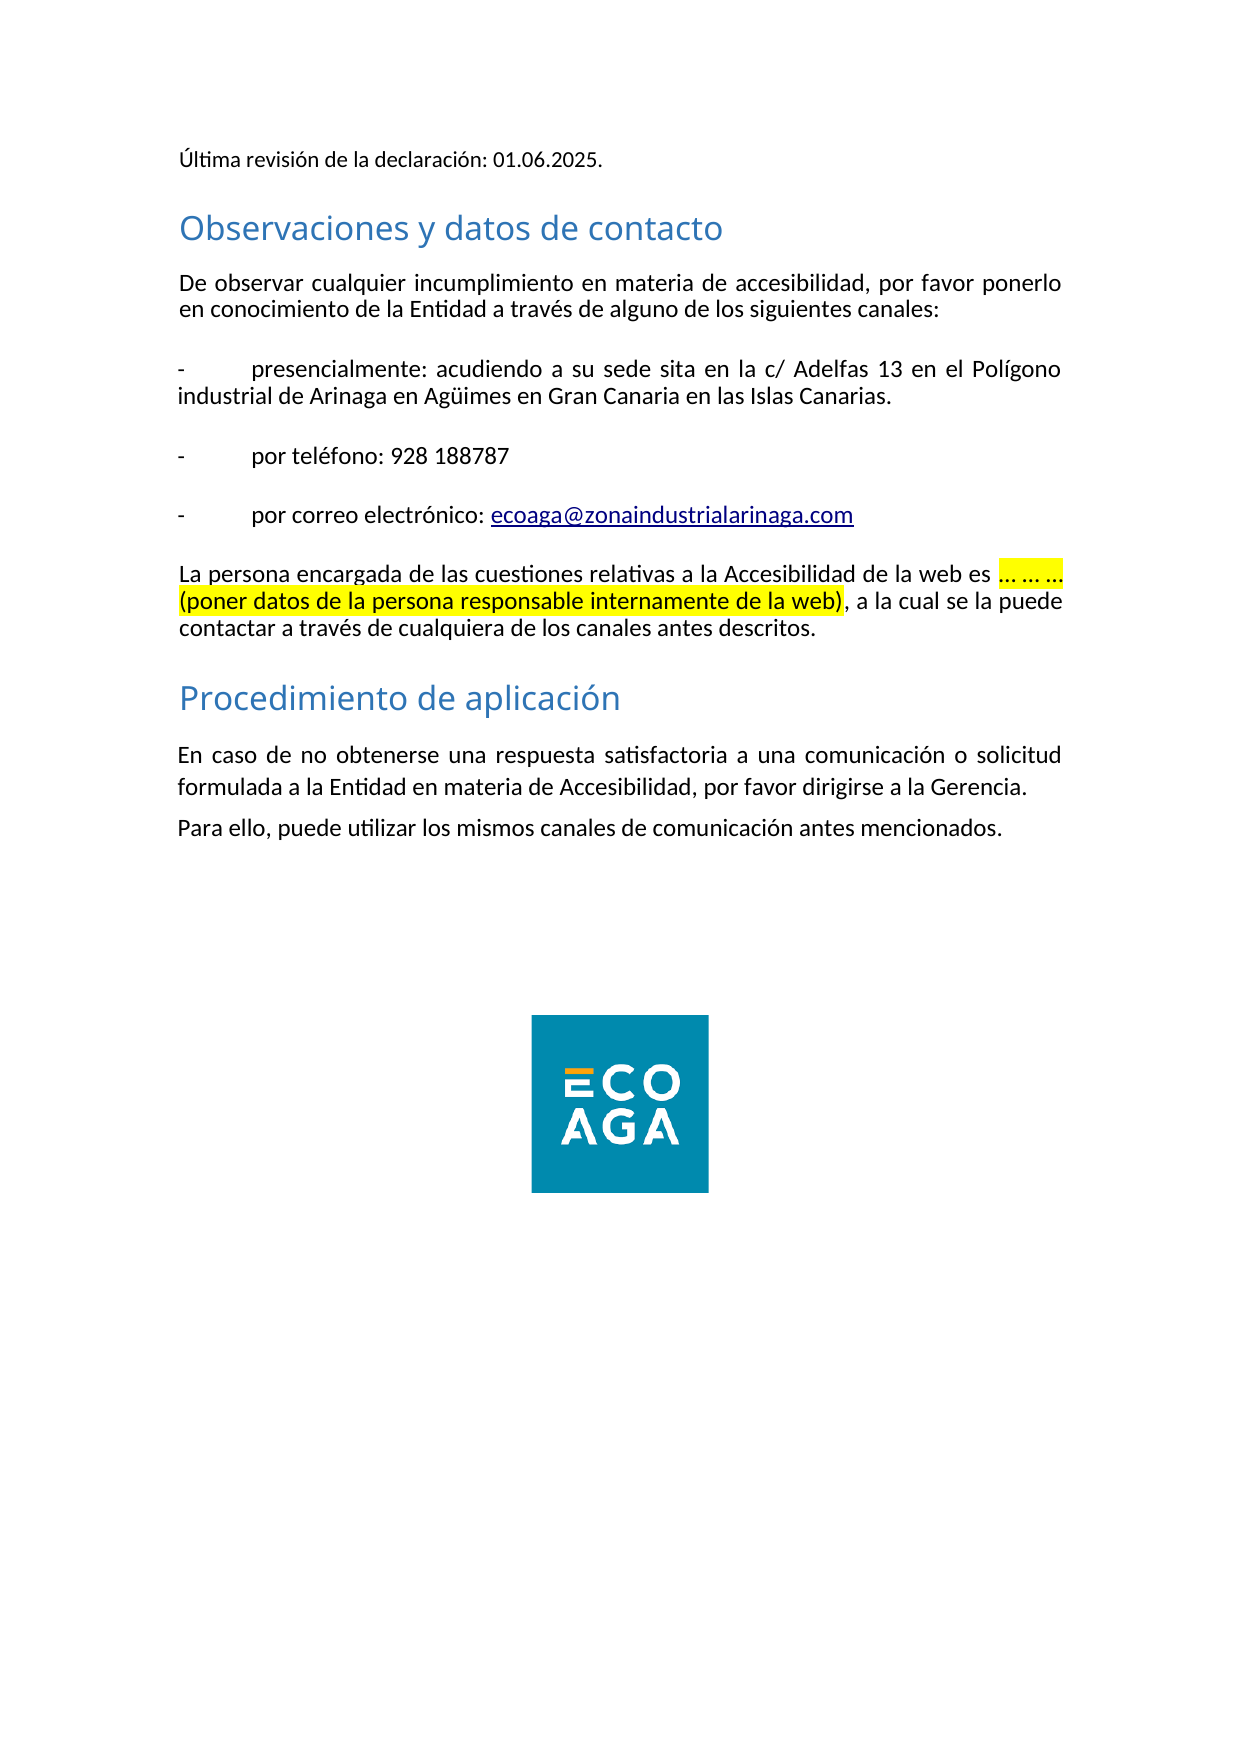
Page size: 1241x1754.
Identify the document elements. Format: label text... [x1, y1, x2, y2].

text En caso de no obtenerse una respuesta satisfactoria a una comunicación o solicitud formulada a la Entidad en materia de Accesibilidad, por favor dirigirse a la Gerencia. [177, 739, 1063, 802]
text La persona encargada de las cuestiones relativas a la Accesibilidad de la web es … … … (poner datos de la persona responsable internamente de la web), a la cual se la puede contactar a través de cualquiera de los canales antes descritos. [179, 561, 1063, 643]
list presencialmente: acudiendo a su sede sita en la c/ Adelfas 13 en el Polígono industrial de Arinaga en Agüimes en Gran Canaria en las Islas Canarias. [177, 356, 1063, 411]
subtitle Observaciones y datos de contacto [179, 204, 1063, 250]
subtitle Procedimiento de aplicación [179, 675, 1063, 720]
list por teléfono: 928 188787 [177, 442, 1063, 470]
list por correo electrónico: ecoaga@zonaindustrialarinaga.com [177, 502, 1063, 529]
text De observar cualquier incumplimiento en materia de accesibilidad, por favor ponerlo en conocimiento de la Entidad a través de alguno de los siguientes canales: [179, 269, 1063, 324]
text Última revisión de la declaración: 01.06.2025. [179, 148, 1063, 173]
text Para ello, puede utilizar los mismos canales de comunicación antes mencionados. [177, 812, 1063, 843]
